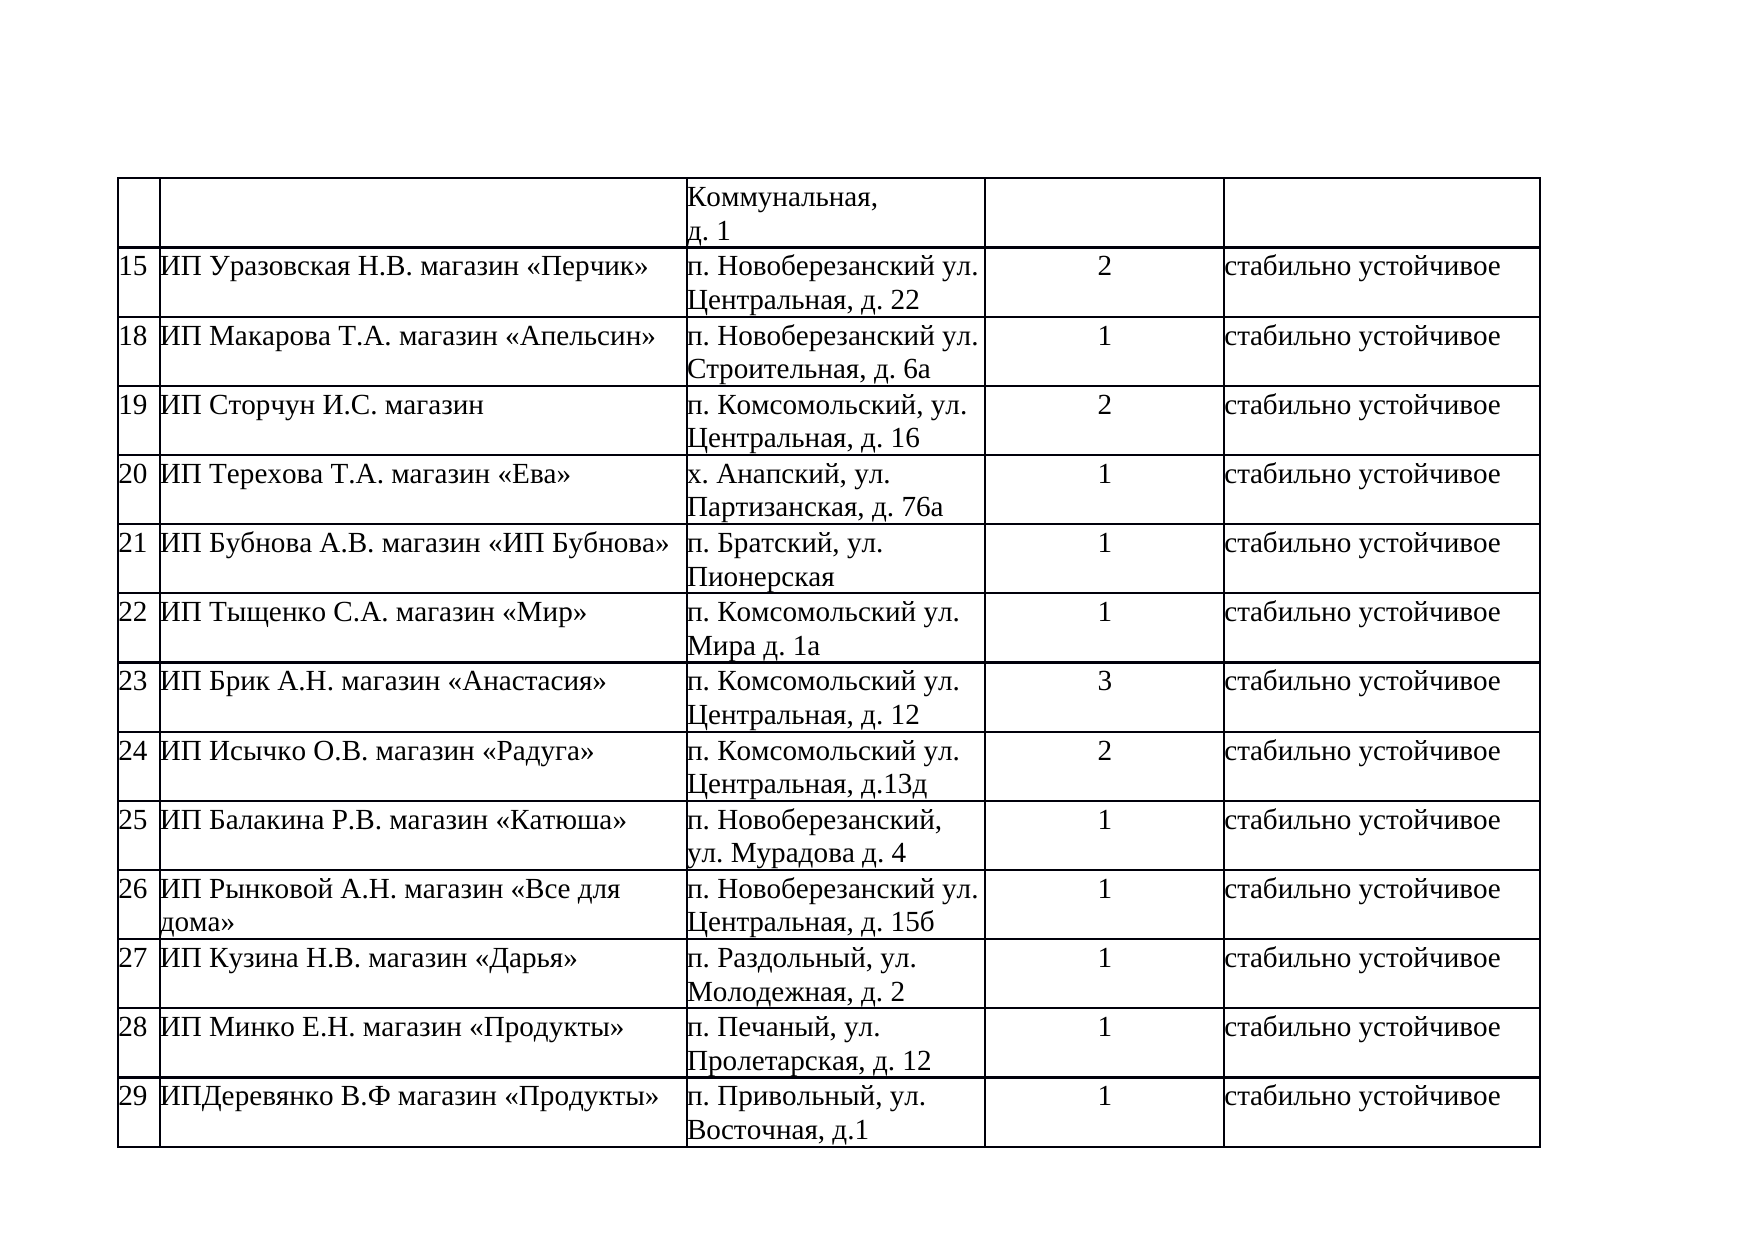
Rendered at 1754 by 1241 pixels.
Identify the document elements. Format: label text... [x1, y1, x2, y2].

table_cell ИП Брик А.Н. магазин «Анастасия» [161, 664, 686, 731]
table_cell 24 [119, 733, 159, 800]
table_cell 25 [119, 802, 159, 869]
table_cell п. Комсомольский ул. Центральная, д.13д [688, 733, 984, 800]
table_cell п. Комсомольский ул. Центральная, д. 12 [688, 664, 984, 731]
table_cell 19 [119, 387, 159, 454]
table_cell стабильно устойчивое [1225, 871, 1539, 938]
table_cell 23 [119, 664, 159, 731]
table_cell ИП Терехова Т.А. магазин «Ева» [161, 456, 686, 523]
table_cell 18 [119, 318, 159, 385]
table_cell п. Привольный, ул. Восточная, д.1 [688, 1079, 984, 1146]
table_cell х. Анапский, ул. Партизанская, д. 76а [688, 456, 984, 523]
table_cell стабильно устойчивое [1225, 249, 1539, 316]
table_cell п. Комсомольский, ул. Центральная, д. 16 [688, 387, 984, 454]
table_cell 1 [986, 871, 1223, 938]
table_cell [986, 179, 1223, 246]
table_cell 1 [986, 456, 1223, 523]
table_cell 1 [986, 940, 1223, 1007]
table_cell стабильно устойчивое [1225, 802, 1539, 869]
table_cell 3 [986, 664, 1223, 731]
table_cell ИП Рынковой А.Н. магазин «Все для дома» [161, 871, 686, 938]
table_cell ИП Исычко О.В. магазин «Радуга» [161, 733, 686, 800]
table_cell 29 [119, 1079, 159, 1146]
table_cell 27 [119, 940, 159, 1007]
table_cell 26 [119, 871, 159, 938]
table_cell стабильно устойчивое [1225, 1079, 1539, 1146]
table_cell 22 [119, 594, 159, 661]
table_cell стабильно устойчивое [1225, 1009, 1539, 1076]
table_cell стабильно устойчивое [1225, 664, 1539, 731]
table_cell [161, 179, 686, 246]
table_cell 1 [986, 525, 1223, 592]
table_cell п. Комсомольский ул. Мира д. 1а [688, 594, 984, 661]
table_cell 1 [986, 594, 1223, 661]
table_cell п. Новоберезанский, ул. Мурадова д. 4 [688, 802, 984, 869]
table_cell п. Братский, ул. Пионерская [688, 525, 984, 592]
table_cell стабильно устойчивое [1225, 318, 1539, 385]
table_cell ИП Уразовская Н.В. магазин «Перчик» [161, 249, 686, 316]
table_cell ИП Минко Е.Н. магазин «Продукты» [161, 1009, 686, 1076]
table_cell 15 [119, 249, 159, 316]
table_cell 1 [986, 318, 1223, 385]
table_cell 2 [986, 249, 1223, 316]
table_cell стабильно устойчивое [1225, 733, 1539, 800]
table_cell [1225, 179, 1539, 246]
table_cell [119, 179, 159, 246]
table_cell ИП Тыщенко С.А. магазин «Мир» [161, 594, 686, 661]
table_cell 1 [986, 1009, 1223, 1076]
table_cell 1 [986, 802, 1223, 869]
table_cell п. Новоберезанский ул. Центральная, д. 22 [688, 249, 984, 316]
table_cell Коммунальная, д. 1 [688, 179, 984, 246]
table_cell ИП Макарова Т.А. магазин «Апельсин» [161, 318, 686, 385]
table_cell 2 [986, 387, 1223, 454]
table_cell 1 [986, 1079, 1223, 1146]
table_cell 20 [119, 456, 159, 523]
table_cell ИПДеревянко В.Ф магазин «Продукты» [161, 1079, 686, 1146]
table_cell п. Печаный, ул. Пролетарская, д. 12 [688, 1009, 984, 1076]
table_cell 2 [986, 733, 1223, 800]
table_cell п. Раздольный, ул. Молодежная, д. 2 [688, 940, 984, 1007]
table_cell стабильно устойчивое [1225, 387, 1539, 454]
table_cell ИП Балакина Р.В. магазин «Катюша» [161, 802, 686, 869]
table_cell ИП Бубнова А.В. магазин «ИП Бубнова» [161, 525, 686, 592]
table_cell стабильно устойчивое [1225, 525, 1539, 592]
table_cell ИП Сторчун И.С. магазин [161, 387, 686, 454]
table_cell п. Новоберезанский ул. Строительная, д. 6а [688, 318, 984, 385]
table_cell стабильно устойчивое [1225, 456, 1539, 523]
table_cell п. Новоберезанский ул. Центральная, д. 15б [688, 871, 984, 938]
table_cell 28 [119, 1009, 159, 1076]
table_cell ИП Кузина Н.В. магазин «Дарья» [161, 940, 686, 1007]
table_cell стабильно устойчивое [1225, 594, 1539, 661]
table_cell 21 [119, 525, 159, 592]
table_cell стабильно устойчивое [1225, 940, 1539, 1007]
